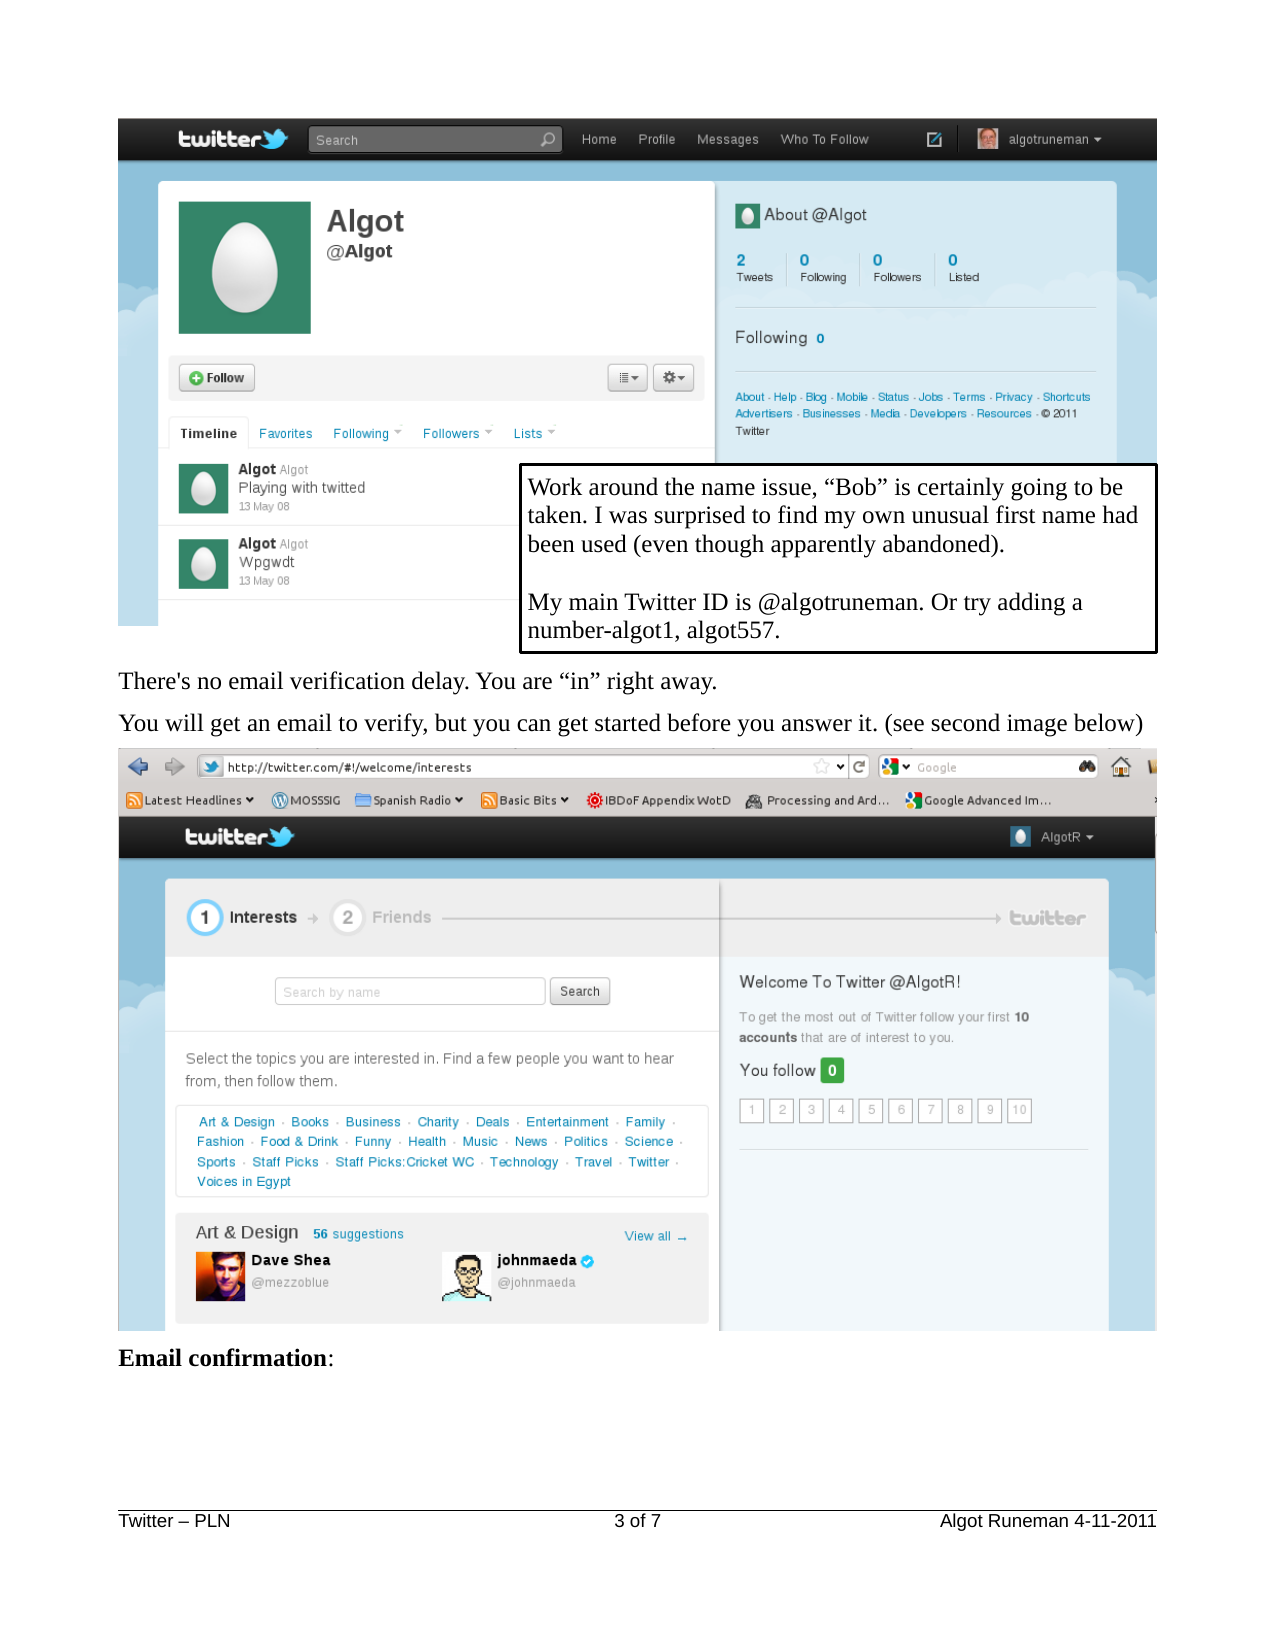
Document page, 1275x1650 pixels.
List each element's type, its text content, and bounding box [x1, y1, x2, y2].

text There's no email verification delay. You are “in” right away. [118, 666, 1157, 695]
picture [118, 748, 1157, 1331]
text Email confirmation: [118, 1343, 1157, 1371]
text You will get an email to verify, but you can get started before you answer it. (see second image below) [118, 708, 1157, 736]
picture [118, 118, 1157, 626]
